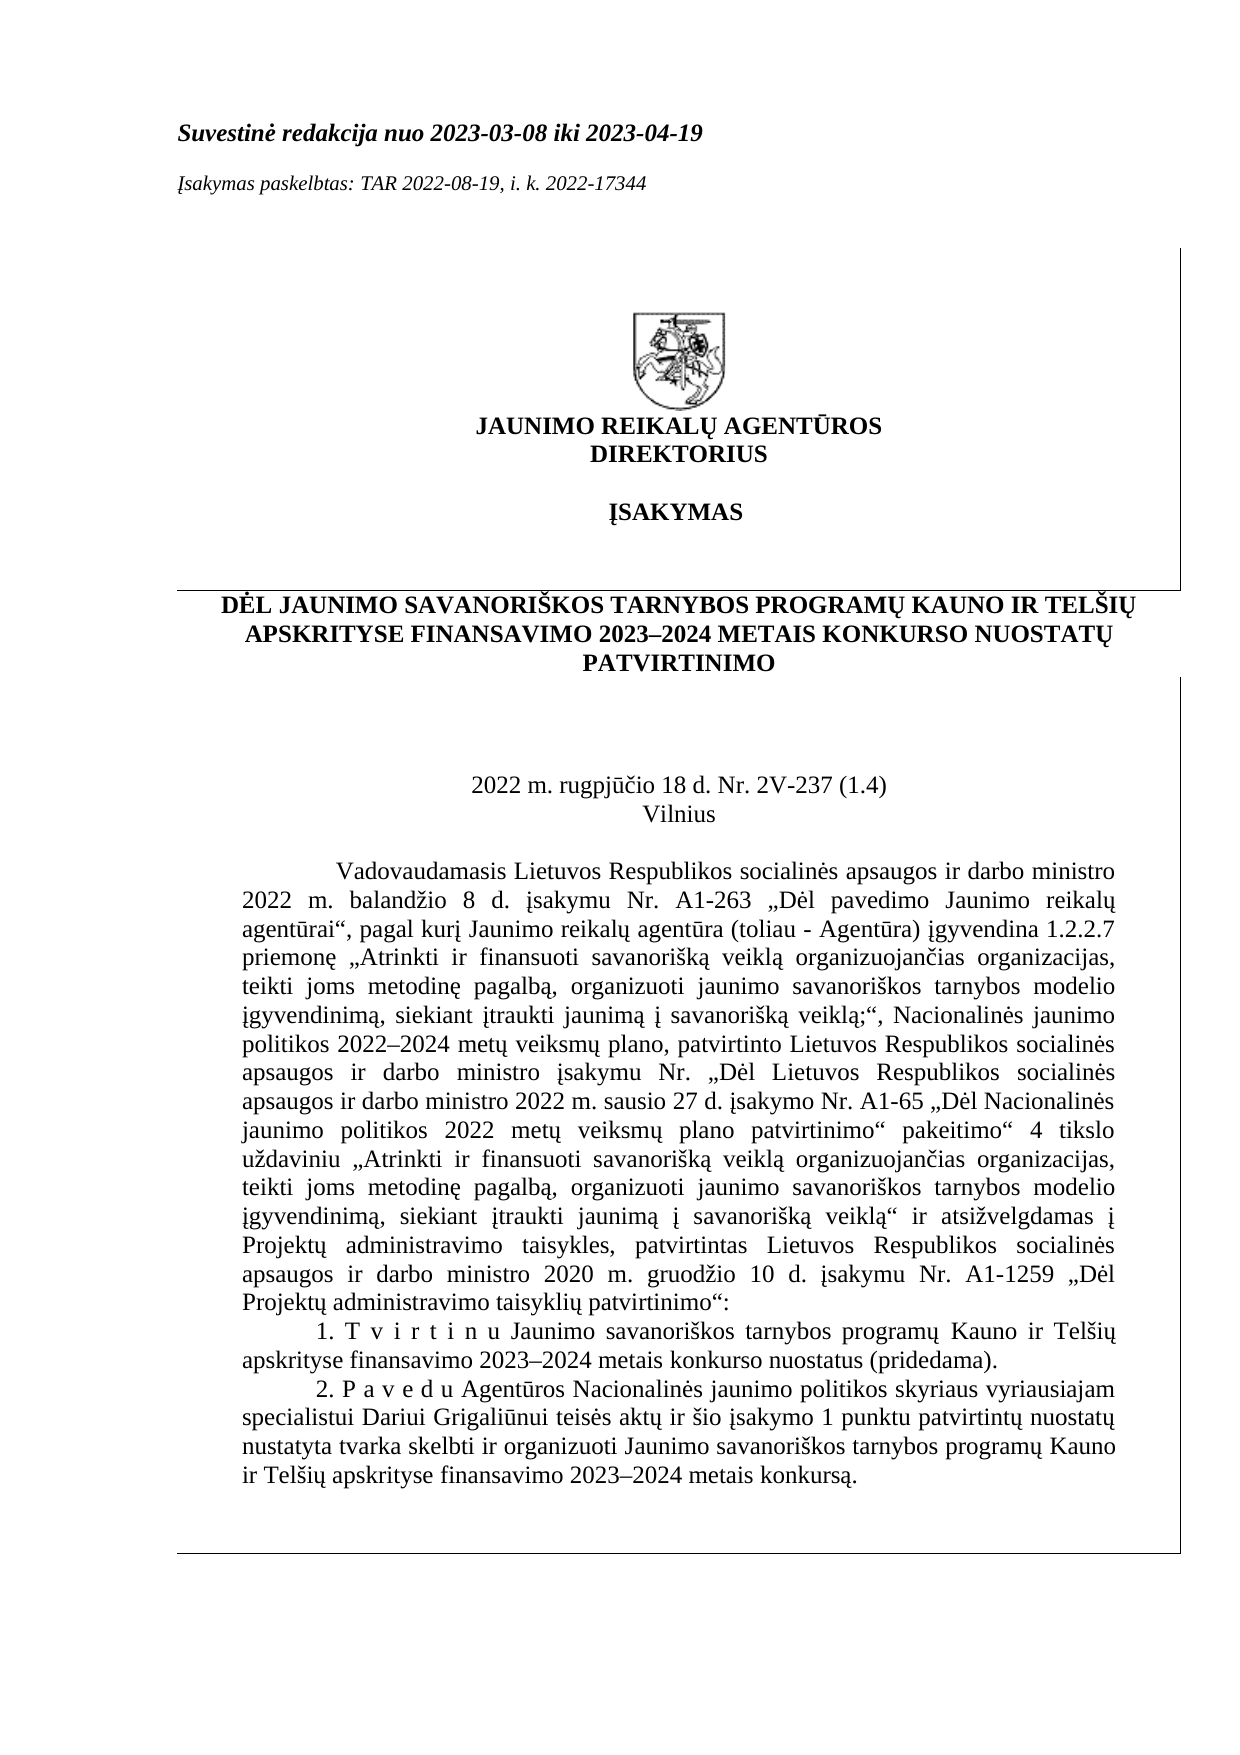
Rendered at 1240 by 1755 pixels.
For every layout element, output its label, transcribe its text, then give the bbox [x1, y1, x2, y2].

text JAUNIMO REIKALŲ AGENTŪROS [177, 411, 1180, 439]
text Vilnius [177, 799, 1180, 827]
text DĖL JAUNIMO SAVANORIŠKOS TARNYBOS PROGRAMŲ KAUNO IR TELŠIŲ APSKRITYSE FINANSAVIMO 2023–2024 METAIS KONKURSO NUOSTATŲ PATVIRTINIMO [177, 590, 1181, 677]
text 2022 m. rugpjūčio 18 d. Nr. 2V-237 (1.4) [177, 770, 1180, 799]
text Įsakymas paskelbtas: TAR 2022-08-19, i. k. 2022-17344 [177, 171, 1181, 195]
text ĮSAKYMAS [177, 497, 1180, 590]
text DIREKTORIUS [177, 439, 1181, 468]
text Vadovaudamasis Lietuvos Respublikos socialinės apsaugos ir darbo ministro 2022 m. balandžio 8 d. įsakymu Nr. A1-263 „Dėl pavedimo Jaunimo reikalų agentūrai“, pagal kurį Jaunimo reikalų agentūra (toliau - Agentūra) įgyvendina 1.2.2.7 priemonę „Atrinkti ir finansuoti savanorišką veiklą organizuojančias organizacijas, teikti joms metodinę pagalbą, organizuoti jaunimo savanoriškos tarnybos modelio įgyvendinimą, siekiant įtraukti jaunimą į savanorišką veiklą;“, Nacionalinės jaunimo politikos 2022–2024 metų veiksmų plano, patvirtinto Lietuvos Respublikos socialinės apsaugos ir darbo ministro įsakymu Nr. „Dėl Lietuvos Respublikos socialinės apsaugos ir darbo ministro 2022 m. sausio 27 d. įsakymo Nr. A1-65 „Dėl Nacionalinės jaunimo politikos 2022 metų veiksmų plano patvirtinimo“ pakeitimo“ 4 tikslo uždaviniu „Atrinkti ir finansuoti savanorišką veiklą organizuojančias organizacijas, teikti joms metodinę pagalbą, organizuoti jaunimo savanoriškos tarnybos modelio įgyvendinimą, siekiant įtraukti jaunimą į savanorišką veiklą“ ir atsižvelgdamas į Projektų administravimo taisykles, patvirtintas Lietuvos Respublikos socialinės apsaugos ir darbo ministro 2020 m. gruodžio 10 d. įsakymu Nr. A1-1259 „Dėl Projektų administravimo taisyklių patvirtinimo“: [177, 856, 1180, 1316]
text Suvestinė redakcija nuo 2023-03-08 iki 2023-04-19 [177, 118, 1181, 147]
text 1. T v i r t i n u Jaunimo savanoriškos tarnybos programų Kauno ir Telšių apskrityse finansavimo 2023–2024 metais konkurso nuostatus (pridedama). [177, 1316, 1180, 1374]
text 2. P a v e d u Agentūros Nacionalinės jaunimo politikos skyriaus vyriausiajam specialistui Dariui Grigaliūnui teisės aktų ir šio įsakymo 1 punktu patvirtintų nuostatų nustatyta tvarka skelbti ir organizuoti Jaunimo savanoriškos tarnybos programų Kauno ir Telšių apskrityse finansavimo 2023–2024 metais konkursą. [177, 1374, 1180, 1553]
